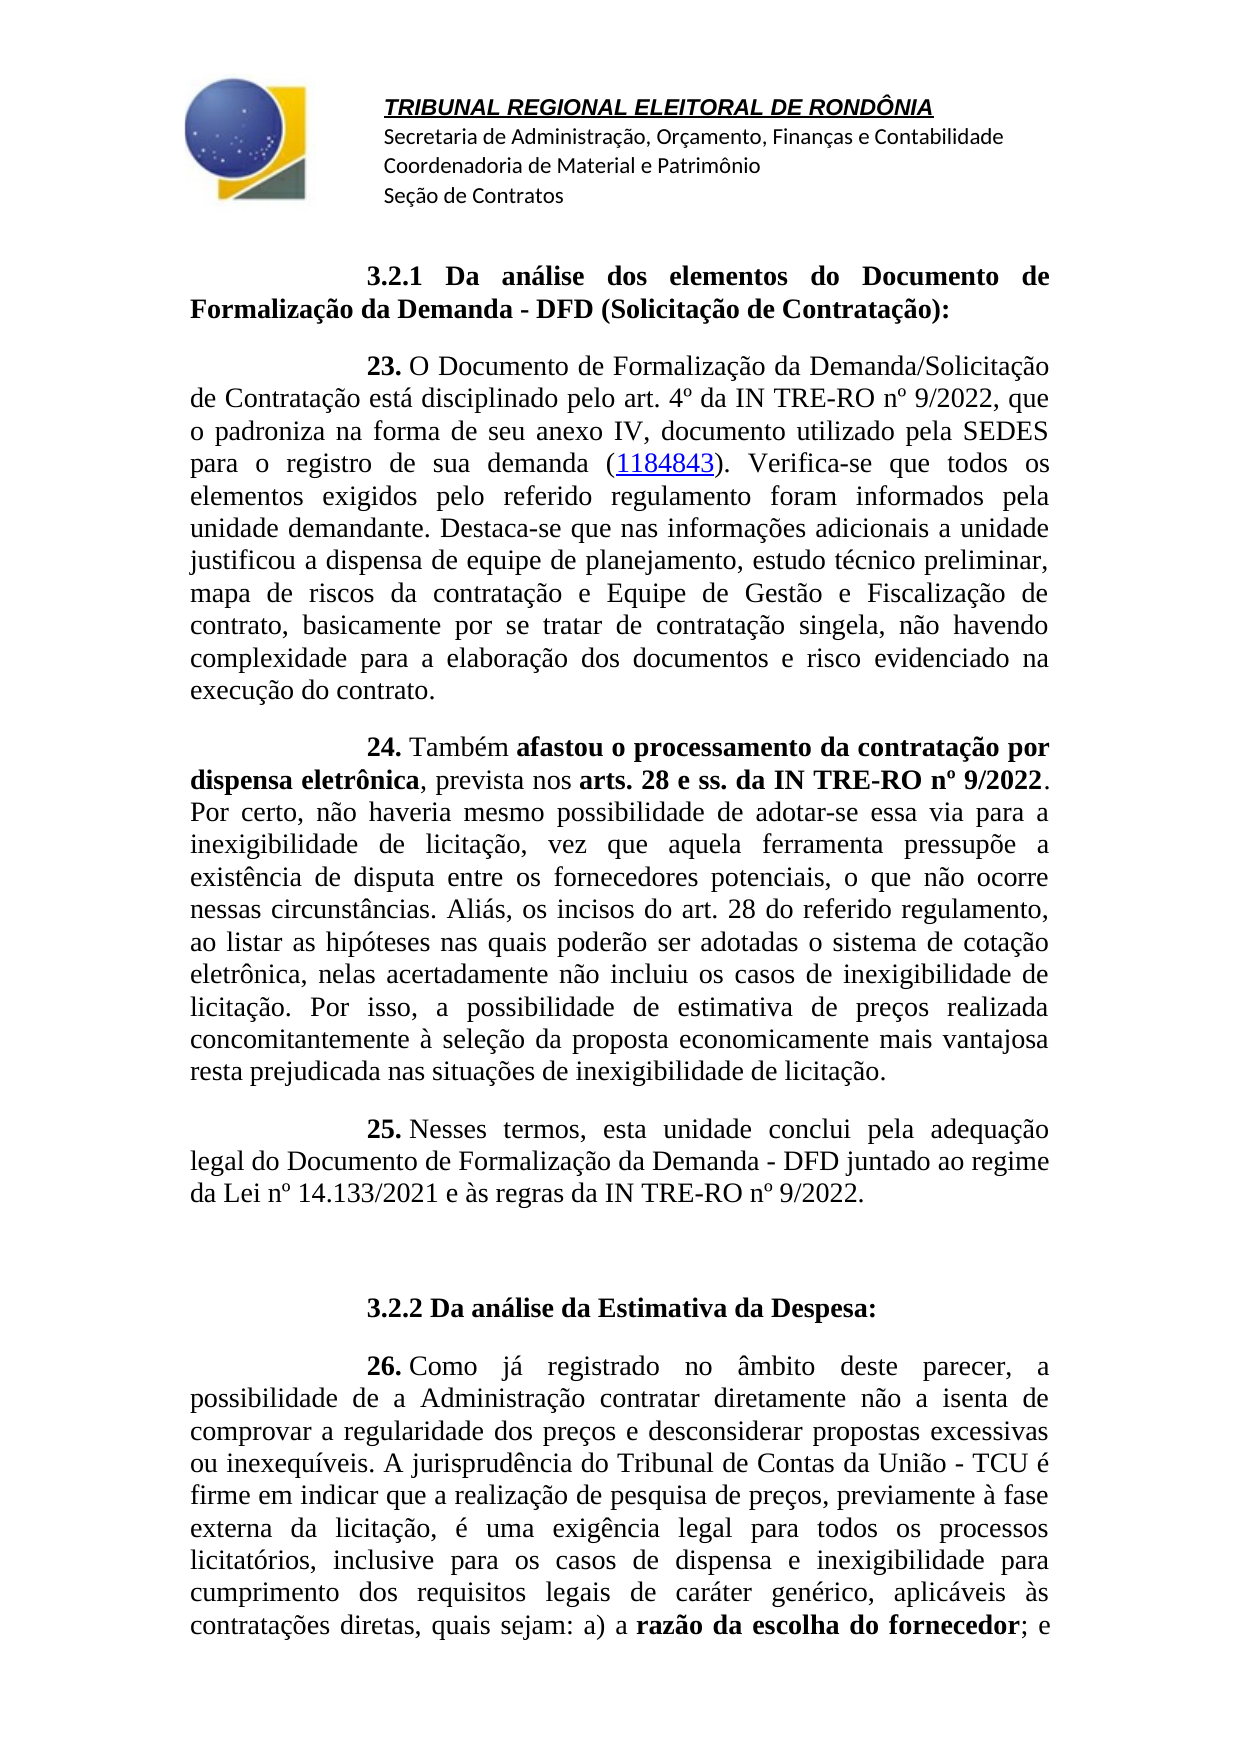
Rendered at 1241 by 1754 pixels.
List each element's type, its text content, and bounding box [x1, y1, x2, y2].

text 25. Nesses termos, esta unidade conclui pela adequação legal do Documento de Formalização da Demanda - DFD juntado ao regime da Lei nº 14.133/2021 e às regras da IN TRE-RO nº 9/2022. [190, 1112, 1051, 1209]
text 26. Como já registrado no âmbito deste parecer, a possibilidade de a Administração contratar diretamente não a isenta de comprovar a regularidade dos preços e desconsiderar propostas excessivas ou inexequíveis. A jurisprudência do Tribunal de Contas da União - TCU é firme em indicar que a realização de pesquisa de preços, previamente à fase externa da licitação, é uma exigência legal para todos os processos licitatórios, inclusive para os casos de dispensa e inexigibilidade para cumprimento dos requisitos legais de caráter genérico, aplicáveis às contratações diretas, quais sejam: a) a razão da escolha do fornecedor; e [190, 1349, 1051, 1640]
text 24. Também afastou o processamento da contratação por dispensa eletrônica, prevista nos arts. 28 e ss. da IN TRE-RO nº 9/2022. Por certo, não haveria mesmo possibilidade de adotar-se essa via para a inexigibilidade de licitação, vez que aquela ferramenta pressupõe a existência de disputa entre os fornecedores potenciais, o que não ocorre nessas circunstâncias. Aliás, os incisos do art. 28 do referido regulamento, ao listar as hipóteses nas quais poderão ser adotadas o sistema de cotação eletrônica, nelas acertadamente não incluiu os casos de inexigibilidade de licitação. Por isso, a possibilidade de estimativa de preços realizada concomitantemente à seleção da proposta economicamente mais vantajosa resta prejudicada nas situações de inexigibilidade de licitação. [190, 730, 1051, 1087]
text 3.2.2 Da análise da Estimativa da Despesa: [190, 1291, 1051, 1324]
text 3.2.1 Da análise dos elementos do Documento de Formalização da Demanda - DFD (Solicitação de Contratação): [190, 259, 1051, 324]
text 23. O Documento de Formalização da Demanda/Solicitação de Contratação está disciplinado pelo art. 4º da IN TRE-RO nº 9/2022, que o padroniza na forma de seu anexo IV, documento utilizado pela SEDES para o registro de sua demanda (1184843). Verifica-se que todos os elementos exigidos pelo referido regulamento foram informados pela unidade demandante. Destaca-se que nas informações adicionais a unidade justificou a dispensa de equipe de planejamento, estudo técnico preliminar, mapa de riscos da contratação e Equipe de Gestão e Fiscalização de contrato, basicamente por se tratar de contratação singela, não havendo complexidade para a elaboração dos documentos e risco evidenciado na execução do contrato. [190, 349, 1051, 705]
